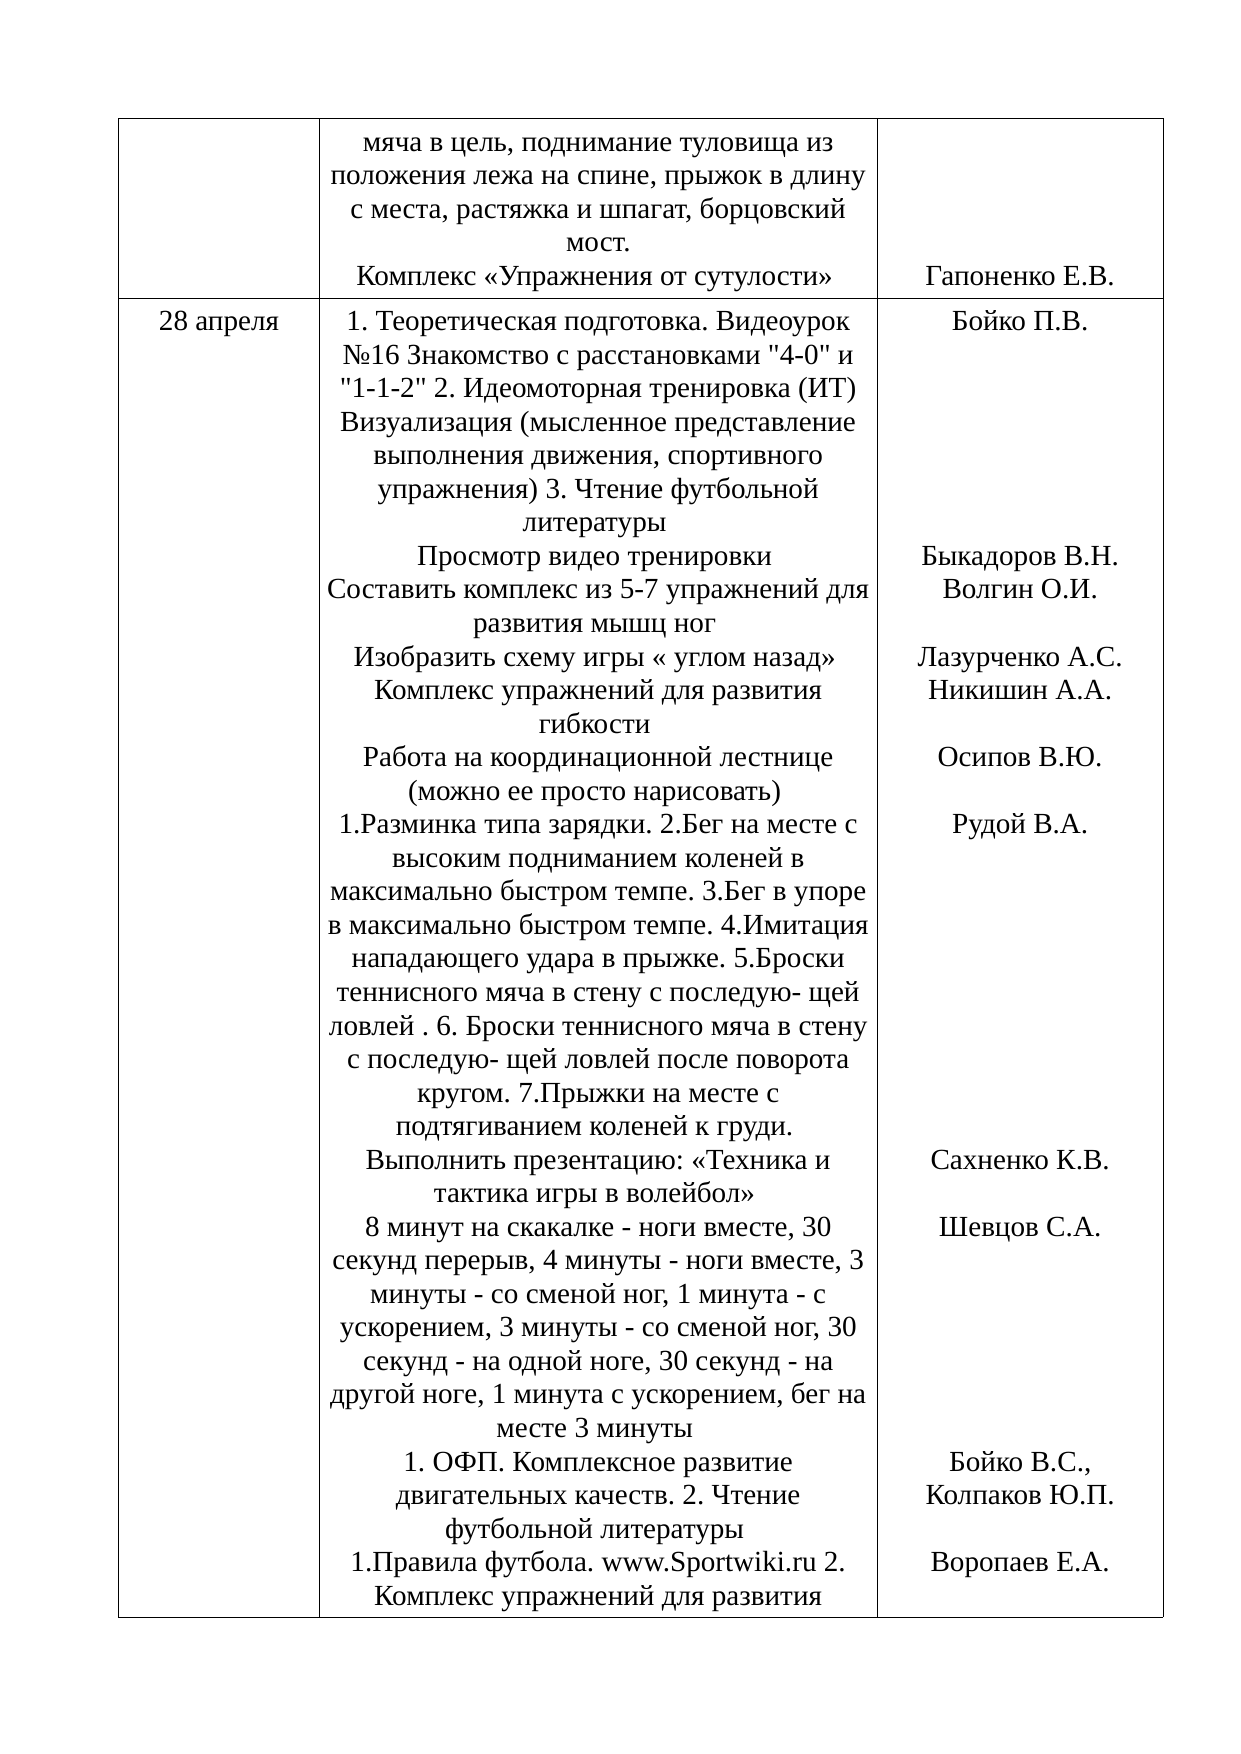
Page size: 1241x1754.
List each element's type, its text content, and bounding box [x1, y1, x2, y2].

table_cell [119, 119, 319, 297]
table_cell 1. Теоретическая подготовка. Видеоурок №16 Знакомство с расстановками "4-0" и "1-1-2" 2. Идеомоторная тренировка (ИТ) Визуализация (мысленное представление выполнения движения, спортивного упражнения) 3. Чтение футбольной литературы Просмотр видео тренировки Составить комплекс из 5-7 упражнений для развития мышц ног Изобразить схему игры « углом назад» Комплекс упражнений для развития гибкости Работа на координационной лестнице (можно ее просто нарисовать) 1.Разминка типа зарядки. 2.Бег на месте с высоким подниманием коленей в максимально быстром темпе. 3.Бег в упоре в максимально быстром темпе. 4.Имитация нападающего удара в прыжке. 5.Броски теннисного мяча в стену с последую- щей ловлей . 6. Броски теннисного мяча в стену с последую- щей ловлей после поворота кругом. 7.Прыжки на месте с подтягиванием коленей к груди. Выполнить презентацию: «Техника и тактика игры в волейбол» 8 минут на скакалке - ноги вместе, 30 секунд перерыв, 4 минуты - ноги вместе, 3 минуты - со сменой ног, 1 минута - с ускорением, 3 минуты - со сменой ног, 30 секунд - на одной ноге, 30 секунд - на другой ноге, 1 минута с ускорением, бег на месте 3 минуты 1. ОФП. Комплексное развитие двигательных качеств. 2. Чтение футбольной литературы 1.Правила футбола. www.Sportwiki.ru 2. Комплекс упражнений для развития [320, 299, 877, 1617]
table_cell 28 апреля [119, 299, 319, 1617]
table_cell мяча в цель, поднимание туловища из положения лежа на спине, прыжок в длину с места, растяжка и шпагат, борцовский мост. Комплекс «Упражнения от сутулости» [320, 119, 877, 297]
table_cell Бойко П.В. Быкадоров В.Н. Волгин О.И. Лазурченко А.С. Никишин А.А. Осипов В.Ю. Рудой В.А. Сахненко К.В. Шевцов С.А. Бойко В.С., Колпаков Ю.П. Воропаев Е.А. [878, 299, 1163, 1617]
table_cell Гапоненко Е.В. [878, 119, 1163, 297]
